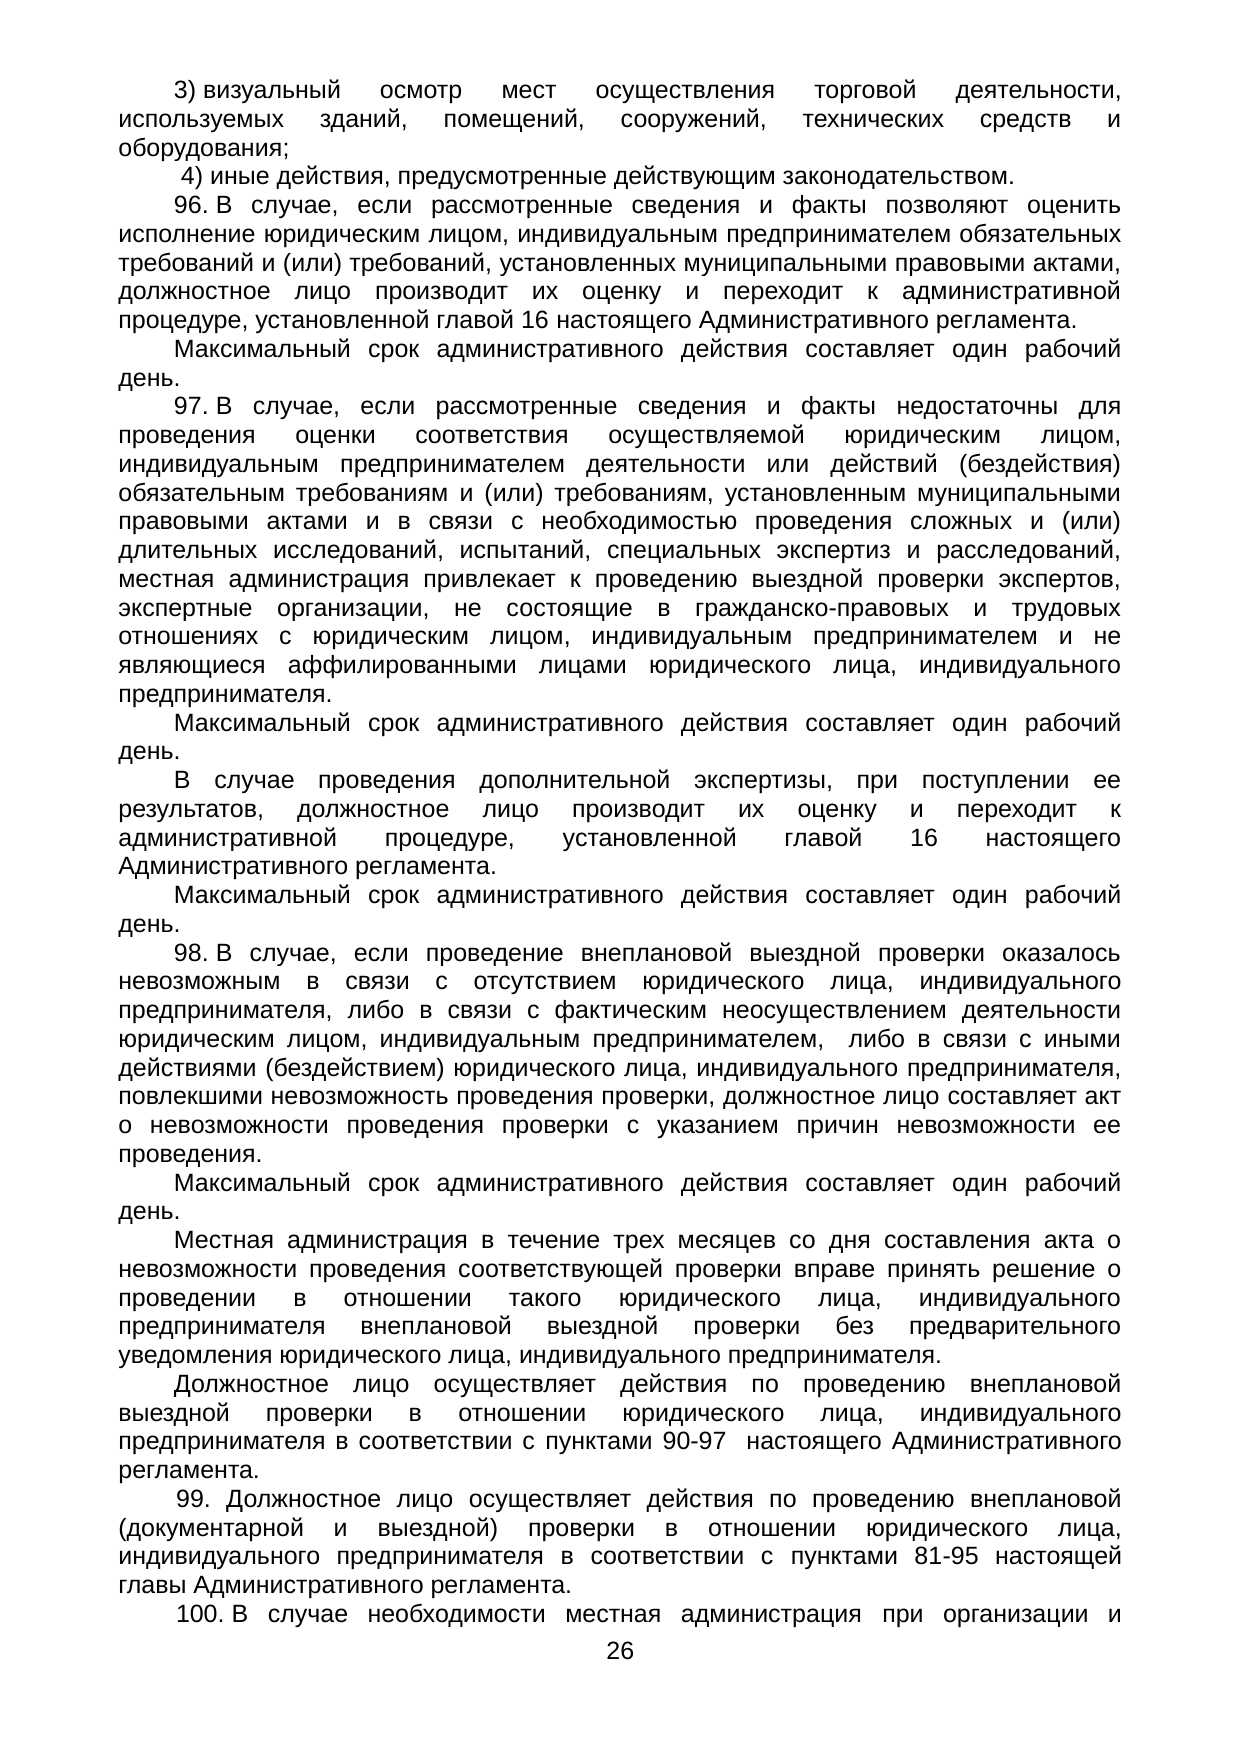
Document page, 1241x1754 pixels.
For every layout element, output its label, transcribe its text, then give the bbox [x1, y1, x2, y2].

text Максимальный срок административного действия составляет один рабочий день. [118, 707, 1122, 765]
text 98. В случае, если проведение внеплановой выездной проверки оказалось невозможным в связи с отсутствием юридического лица, индивидуального предпринимателя, либо в связи с фактическим неосуществлением деятельности юридическим лицом, индивидуальным предпринимателем, либо в связи с иными действиями (бездействием) юридического лица, индивидуального предпринимателя, повлекшими невозможность проведения проверки, должностное лицо составляет акт о невозможности проведения проверки с указанием причин невозможности ее проведения. [118, 937, 1122, 1167]
text 3) визуальный осмотр мест осуществления торговой деятельности, используемых зданий, помещений, сооружений, технических средств и оборудования; [118, 75, 1122, 161]
text 96. В случае, если рассмотренные сведения и факты позволяют оценить исполнение юридическим лицом, индивидуальным предпринимателем обязательных требований и (или) требований, установленных муниципальными правовыми актами, должностное лицо производит их оценку и переходит к административной процедуре, установленной главой 16 настоящего Административного регламента. [118, 190, 1122, 334]
text Максимальный срок административного действия составляет один рабочий день. [118, 334, 1122, 391]
text В случае проведения дополнительной экспертизы, при поступлении ее результатов, должностное лицо производит их оценку и переходит к административной процедуре, установленной главой 16 настоящего Административного регламента. [118, 765, 1122, 880]
text Местная администрация в течение трех месяцев со дня составления акта о невозможности проведения соответствующей проверки вправе принять решение о проведении в отношении такого юридического лица, индивидуального предпринимателя внеплановой выездной проверки без предварительного уведомления юридического лица, индивидуального предпринимателя. [118, 1225, 1122, 1369]
text Максимальный срок административного действия составляет один рабочий день. [118, 880, 1122, 937]
text 97. В случае, если рассмотренные сведения и факты недостаточны для проведения оценки соответствия осуществляемой юридическим лицом, индивидуальным предпринимателем деятельности или действий (бездействия) обязательным требованиям и (или) требованиям, установленным муниципальными правовыми актами и в связи с необходимостью проведения сложных и (или) длительных исследований, испытаний, специальных экспертиз и расследований, местная администрация привлекает к проведению выездной проверки экспертов, экспертные организации, не состоящие в гражданско-правовых и трудовых отношениях с юридическим лицом, индивидуальным предпринимателем и не являющиеся аффилированными лицами юридического лица, индивидуального предпринимателя. [118, 391, 1122, 707]
text 99. Должностное лицо осуществляет действия по проведению внеплановой (документарной и выездной) проверки в отношении юридического лица, индивидуального предпринимателя в соответствии с пунктами 81-95 настоящей главы Административного регламента. [118, 1484, 1122, 1599]
text Максимальный срок административного действия составляет один рабочий день. [118, 1167, 1122, 1225]
text 100. В случае необходимости местная администрация при организации и [118, 1599, 1122, 1627]
text Должностное лицо осуществляет действия по проведению внеплановой выездной проверки в отношении юридического лица, индивидуального предпринимателя в соответствии с пунктами 90-97 настоящего Административного регламента. [118, 1369, 1122, 1484]
text 4) иные действия, предусмотренные действующим законодательством. [118, 161, 1122, 190]
